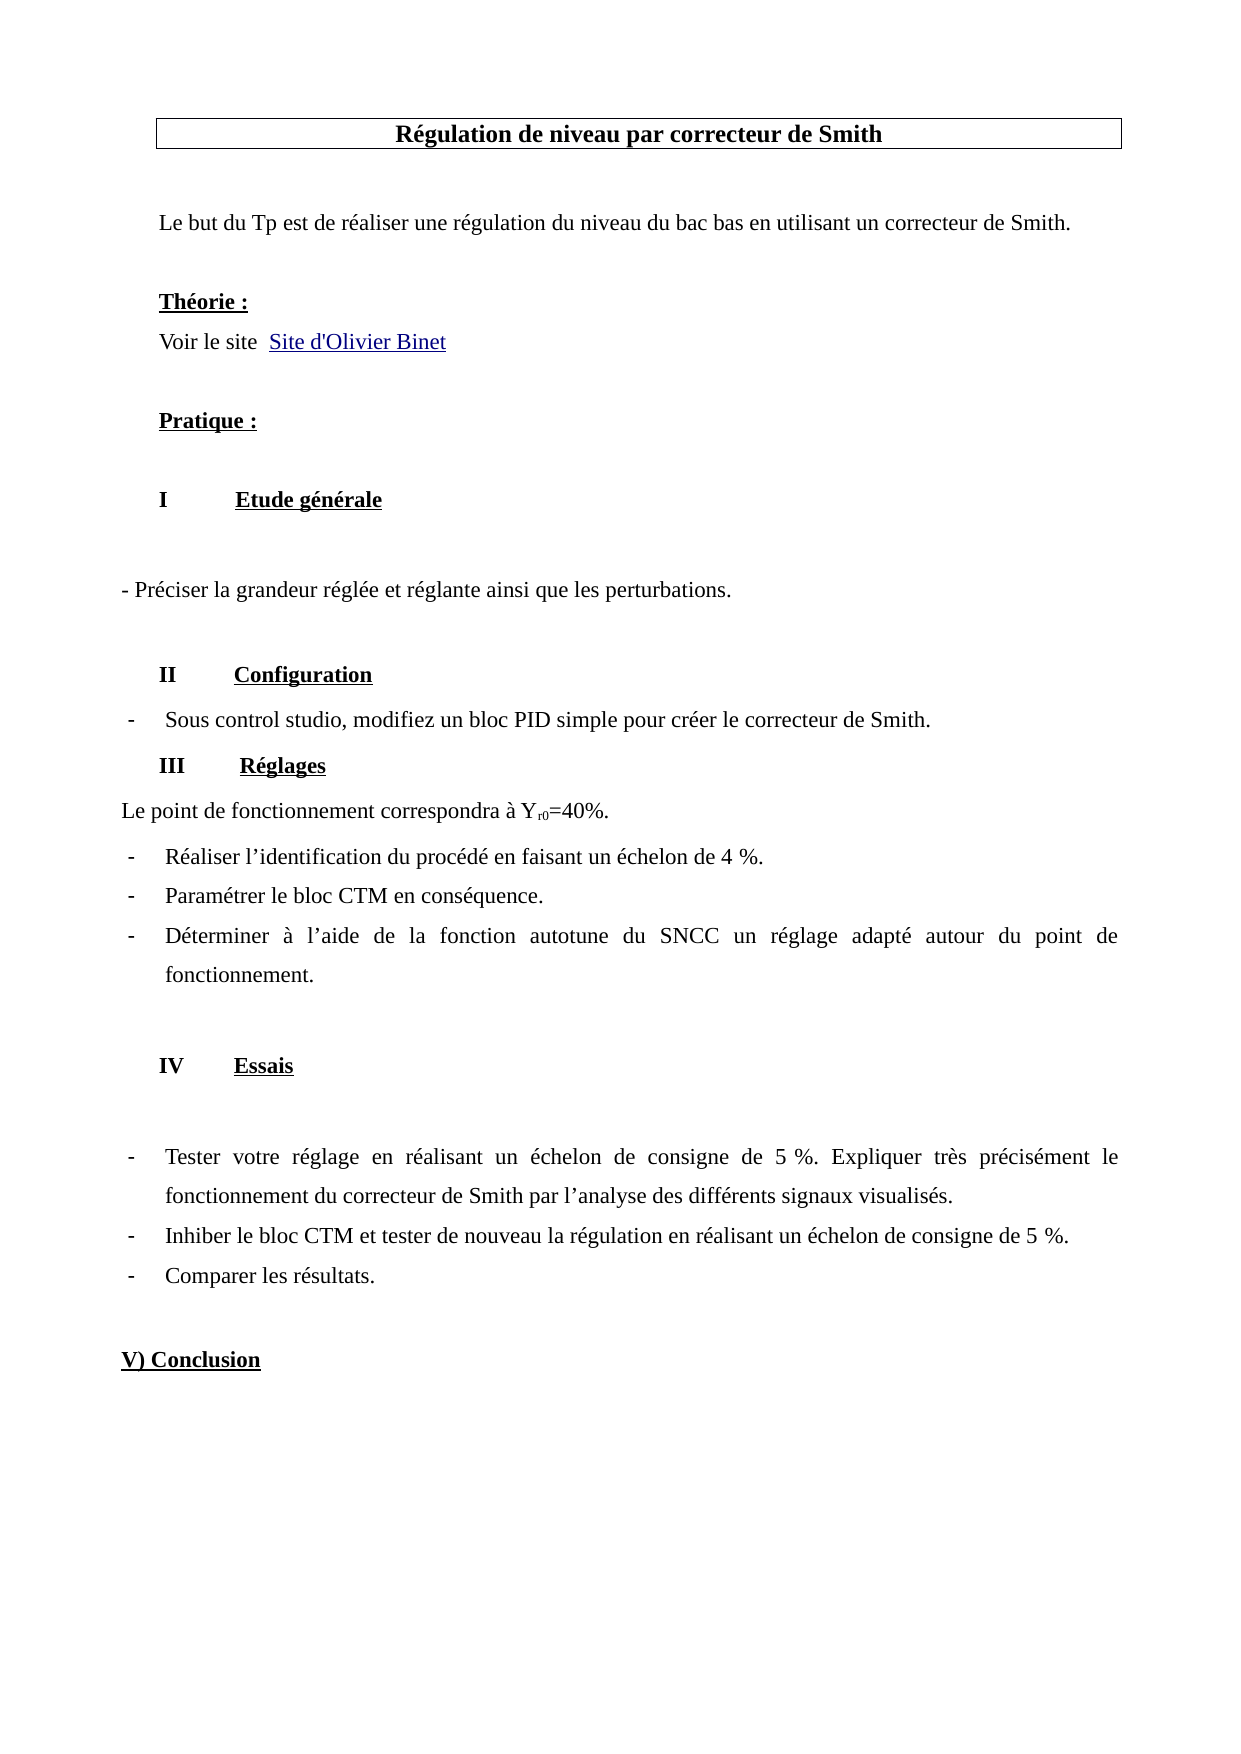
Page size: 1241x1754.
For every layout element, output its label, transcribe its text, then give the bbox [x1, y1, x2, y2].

text Théorie : [156, 285, 1122, 315]
text V) Conclusion [118, 1344, 1122, 1373]
list Réaliser l’identification du procédé en faisant un échelon de 4 %. [124, 840, 1122, 869]
list Tester votre réglage en réalisant un échelon de consigne de 5 %. Expliquer très précisément le fonctionnement du correcteur de Smith par l’analyse des différents signaux visualisés. [124, 1140, 1122, 1209]
list Réglages [156, 749, 1122, 781]
list Sous control studio, modifiez un bloc PID simple pour créer le correcteur de Smith. [124, 703, 1122, 736]
text Le but du Tp est de réaliser une régulation du niveau du bac bas en utilisant un correcteur de Smith. [156, 206, 1122, 236]
text Régulation de niveau par correcteur de Smith [157, 119, 1121, 148]
list Inhiber le bloc CTM et tester de nouveau la régulation en réalisant un échelon de consigne de 5 %. [124, 1219, 1122, 1248]
list Essais [156, 1049, 1122, 1081]
list Etude générale [156, 483, 1122, 515]
list Déterminer à l’aide de la fonction autotune du SNCC un réglage adapté autour du point de fonctionnement. [124, 919, 1122, 991]
text Le point de fonctionnement correspondra à Yr0=40%. [118, 794, 1122, 827]
list Comparer les résultats. [124, 1259, 1122, 1291]
list Paramétrer le bloc CTM en conséquence. [124, 879, 1122, 909]
list Configuration [156, 658, 1122, 690]
text Voir le site Site d'Olivier Binet [156, 325, 1122, 354]
text - Préciser la grandeur réglée et réglante ainsi que les perturbations. [118, 573, 1122, 606]
text Pratique : [156, 404, 1122, 433]
